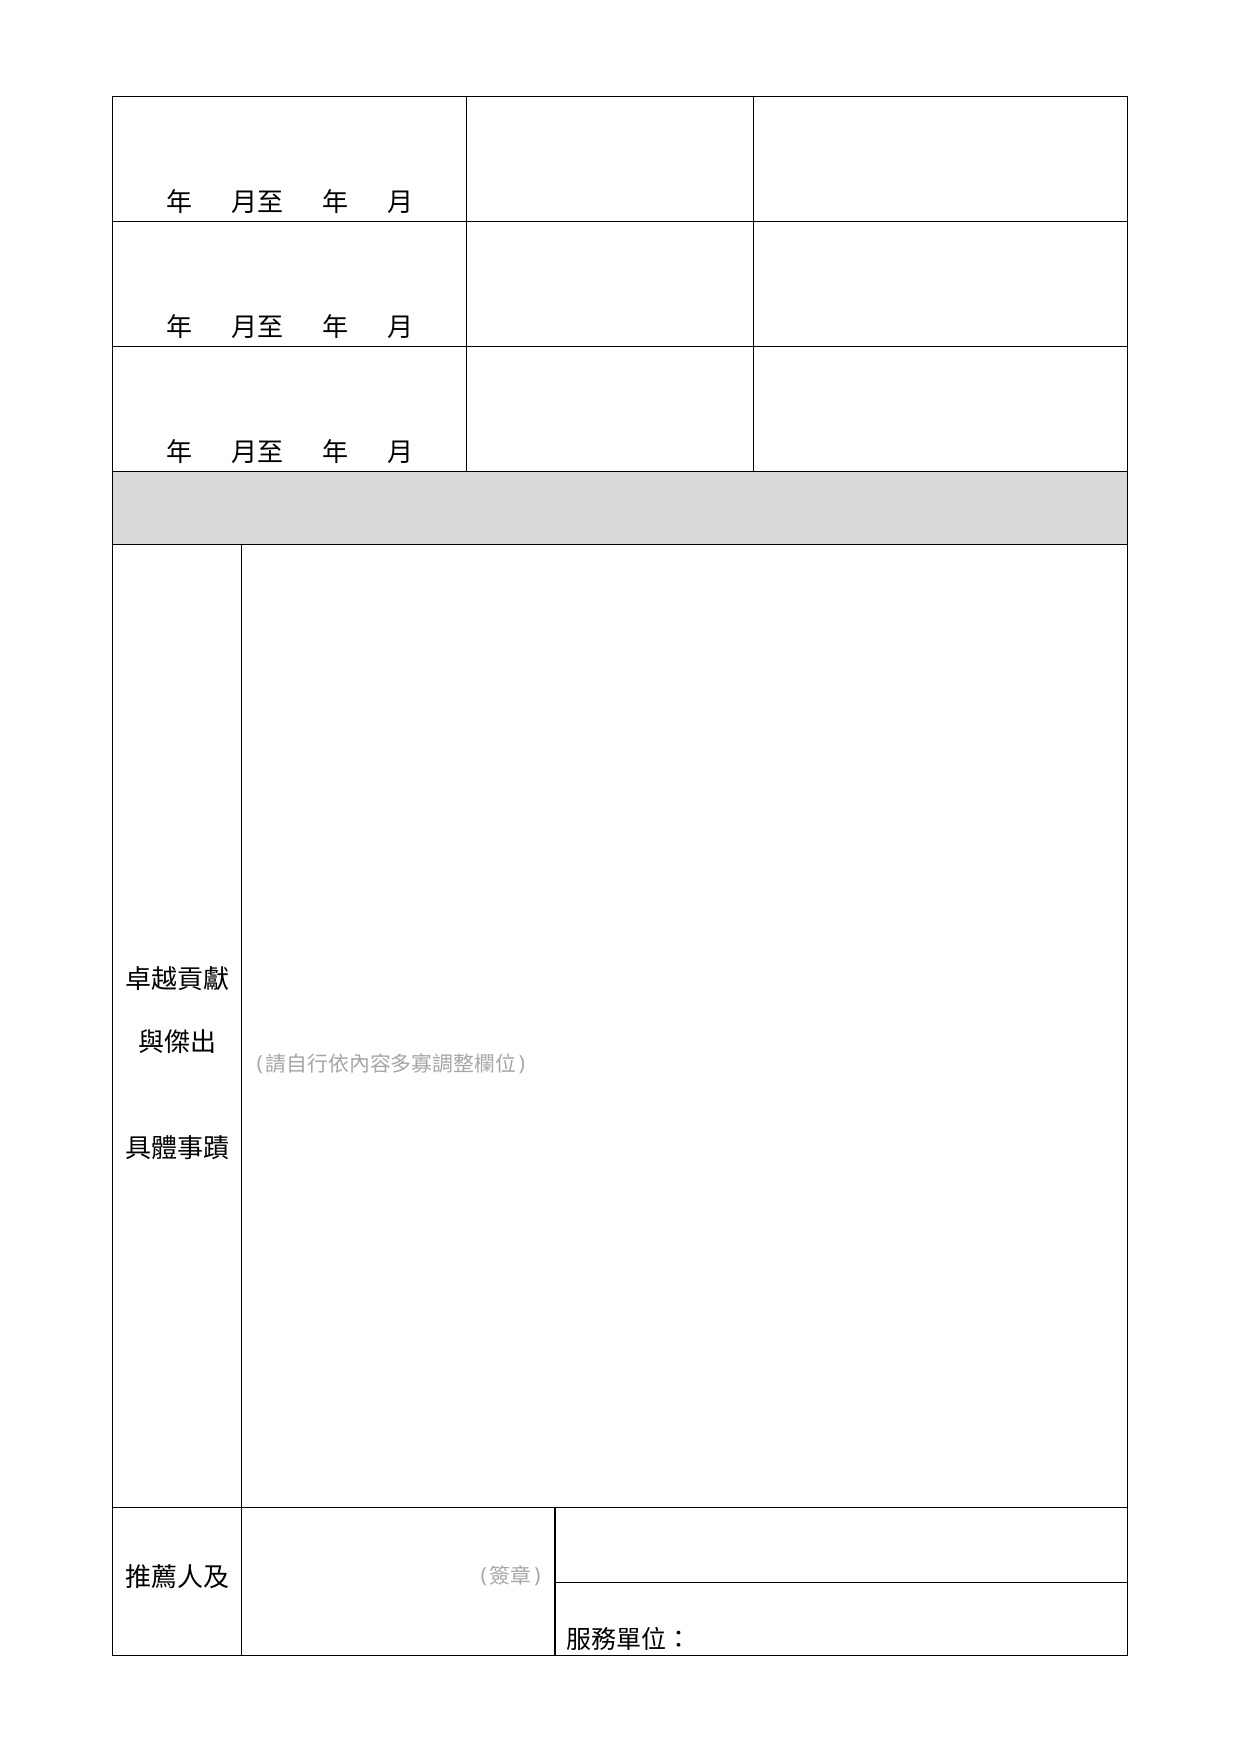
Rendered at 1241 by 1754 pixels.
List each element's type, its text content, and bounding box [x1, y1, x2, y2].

table_cell 卓越貢獻與傑出 具體事蹟 [113, 545, 241, 1507]
table_cell [754, 97, 1127, 221]
table_cell (請自行依內容多寡調整欄位) [242, 545, 1127, 1507]
table_cell (簽章) [242, 1508, 554, 1655]
table_cell [754, 222, 1127, 346]
table_cell 受推薦人事 蹟（請條列） [113, 472, 1127, 544]
table_cell [754, 347, 1127, 471]
table_cell 年 月至 年 月 [113, 347, 466, 471]
table_cell [467, 347, 753, 471]
table_cell 推薦人及服務單位 [113, 1508, 241, 1655]
table_cell 年 月至 年 月 [113, 222, 466, 346]
table_cell 聯絡電話： [556, 1508, 1127, 1582]
table_cell 服務單位： [556, 1583, 1127, 1655]
table_cell [467, 97, 753, 221]
table_cell [467, 222, 753, 346]
table_cell 年 月至 年 月 [113, 97, 466, 221]
